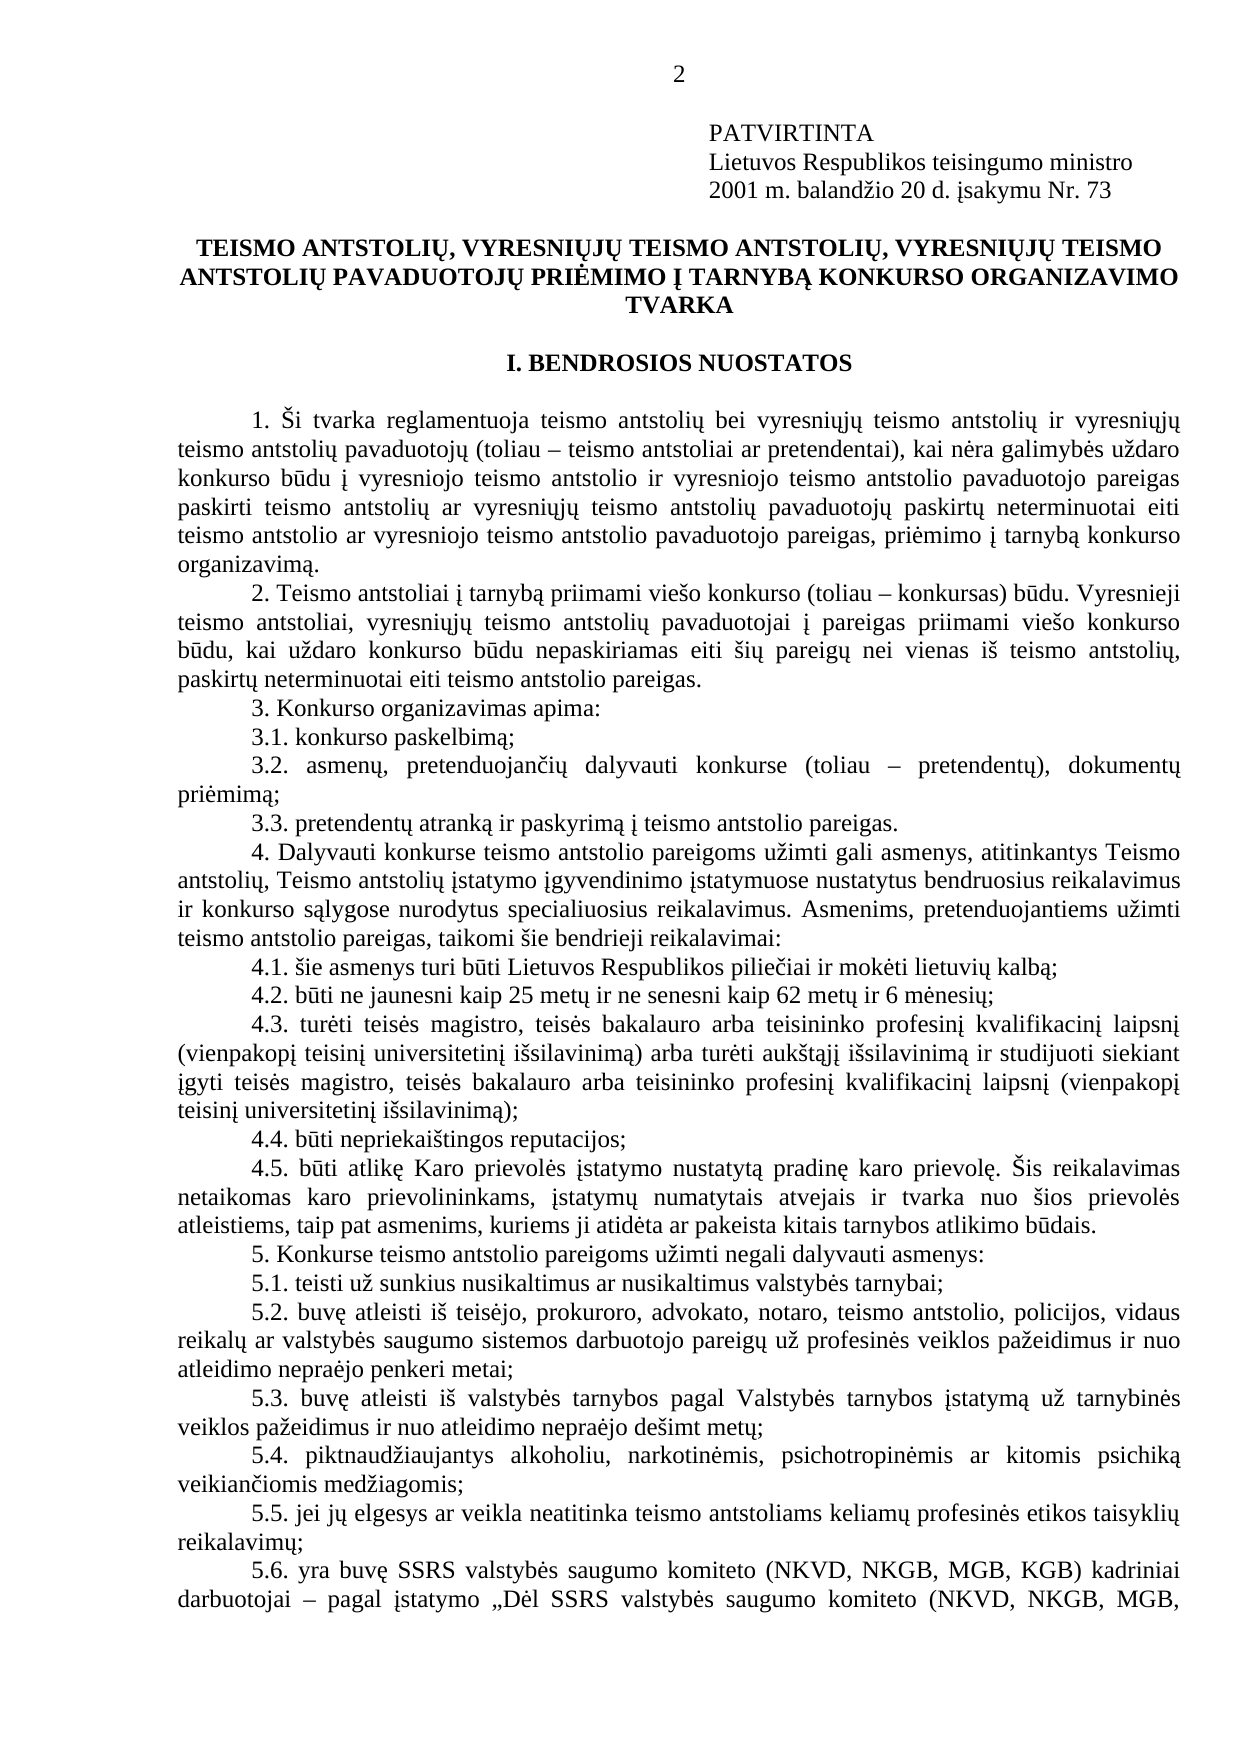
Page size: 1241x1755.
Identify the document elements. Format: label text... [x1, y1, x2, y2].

text 3.3. pretendentų atranką ir paskyrimą į teismo antstolio pareigas. [177, 808, 1181, 837]
text 5.1. teisti už sunkius nusikaltimus ar nusikaltimus valstybės tarnybai; [177, 1268, 1181, 1297]
text 3. Konkurso organizavimas apima: [177, 693, 1181, 722]
text PATVIRTINTA [177, 118, 1181, 147]
text 5.6. yra buvę SSRS valstybės saugumo komiteto (NKVD, NKGB, MGB, KGB) kadriniai darbuotojai – pagal įstatymo „Dėl SSRS valstybės saugumo komiteto (NKVD, NKGB, MGB, [177, 1556, 1181, 1613]
text 4.1. šie asmenys turi būti Lietuvos Respublikos piliečiai ir mokėti lietuvių kalbą; [177, 952, 1181, 981]
text 4.2. būti ne jaunesni kaip 25 metų ir ne senesni kaip 62 metų ir 6 mėnesių; [177, 981, 1181, 1009]
text 4. Dalyvauti konkurse teismo antstolio pareigoms užimti gali asmenys, atitinkantys Teismo antstolių, Teismo antstolių įstatymo įgyvendinimo įstatymuose nustatytus bendruosius reikalavimus ir konkurso sąlygose nurodytus specialiuosius reikalavimus. Asmenims, pretenduojantiems užimti teismo antstolio pareigas, taikomi šie bendrieji reikalavimai: [177, 837, 1181, 952]
text 2. Teismo antstoliai į tarnybą priimami viešo konkurso (toliau – konkursas) būdu. Vyresnieji teismo antstoliai, vyresniųjų teismo antstolių pavaduotojai į pareigas priimami viešo konkurso būdu, kai uždaro konkurso būdu nepaskiriamas eiti šių pareigų nei vienas iš teismo antstolių, paskirtų neterminuotai eiti teismo antstolio pareigas. [177, 578, 1181, 693]
text TEISMO ANTSTOLIŲ, VYRESNIŲJŲ TEISMO ANTSTOLIŲ, VYRESNIŲJŲ TEISMO ANTSTOLIŲ PAVADUOTOJŲ PRIĖMIMO Į TARNYBĄ KONKURSO ORGANIZAVIMO TVARKA [177, 233, 1181, 319]
text 4.3. turėti teisės magistro, teisės bakalauro arba teisininko profesinį kvalifikacinį laipsnį (vienpakopį teisinį universitetinį išsilavinimą) arba turėti aukštąjį išsilavinimą ir studijuoti siekiant įgyti teisės magistro, teisės bakalauro arba teisininko profesinį kvalifikacinį laipsnį (vienpakopį teisinį universitetinį išsilavinimą); [177, 1009, 1181, 1124]
text 5.5. jei jų elgesys ar veikla neatitinka teismo antstoliams keliamų profesinės etikos taisyklių reikalavimų; [177, 1498, 1181, 1556]
text 4.4. būti nepriekaištingos reputacijos; [177, 1124, 1181, 1153]
text 2001 m. balandžio 20 d. įsakymu Nr. 73 [177, 176, 1181, 204]
text 1. Ši tvarka reglamentuoja teismo antstolių bei vyresniųjų teismo antstolių ir vyresniųjų teismo antstolių pavaduotojų (toliau – teismo antstoliai ar pretendentai), kai nėra galimybės uždaro konkurso būdu į vyresniojo teismo antstolio ir vyresniojo teismo antstolio pavaduotojo pareigas paskirti teismo antstolių ar vyresniųjų teismo antstolių pavaduotojų paskirtų neterminuotai eiti teismo antstolio ar vyresniojo teismo antstolio pavaduotojo pareigas, priėmimo į tarnybą konkurso organizavimą. [177, 406, 1181, 578]
text 5. Konkurse teismo antstolio pareigoms užimti negali dalyvauti asmenys: [177, 1239, 1181, 1268]
text 5.3. buvę atleisti iš valstybės tarnybos pagal Valstybės tarnybos įstatymą už tarnybinės veiklos pažeidimus ir nuo atleidimo nepraėjo dešimt metų; [177, 1383, 1181, 1441]
text 5.4. piktnaudžiaujantys alkoholiu, narkotinėmis, psichotropinėmis ar kitomis psichiką veikiančiomis medžiagomis; [177, 1441, 1181, 1498]
text 3.2. asmenų, pretenduojančių dalyvauti konkurse (toliau – pretendentų), dokumentų priėmimą; [177, 751, 1181, 808]
text Lietuvos Respublikos teisingumo ministro [177, 147, 1181, 176]
text 3.1. konkurso paskelbimą; [177, 722, 1181, 751]
text I. BENDROSIOS NUOSTATOS [177, 348, 1181, 377]
text 5.2. buvę atleisti iš teisėjo, prokuroro, advokato, notaro, teismo antstolio, policijos, vidaus reikalų ar valstybės saugumo sistemos darbuotojo pareigų už profesinės veiklos pažeidimus ir nuo atleidimo nepraėjo penkeri metai; [177, 1297, 1181, 1383]
text 4.5. būti atlikę Karo prievolės įstatymo nustatytą pradinę karo prievolę. Šis reikalavimas netaikomas karo prievolininkams, įstatymų numatytais atvejais ir tvarka nuo šios prievolės atleistiems, taip pat asmenims, kuriems ji atidėta ar pakeista kitais tarnybos atlikimo būdais. [177, 1153, 1181, 1239]
